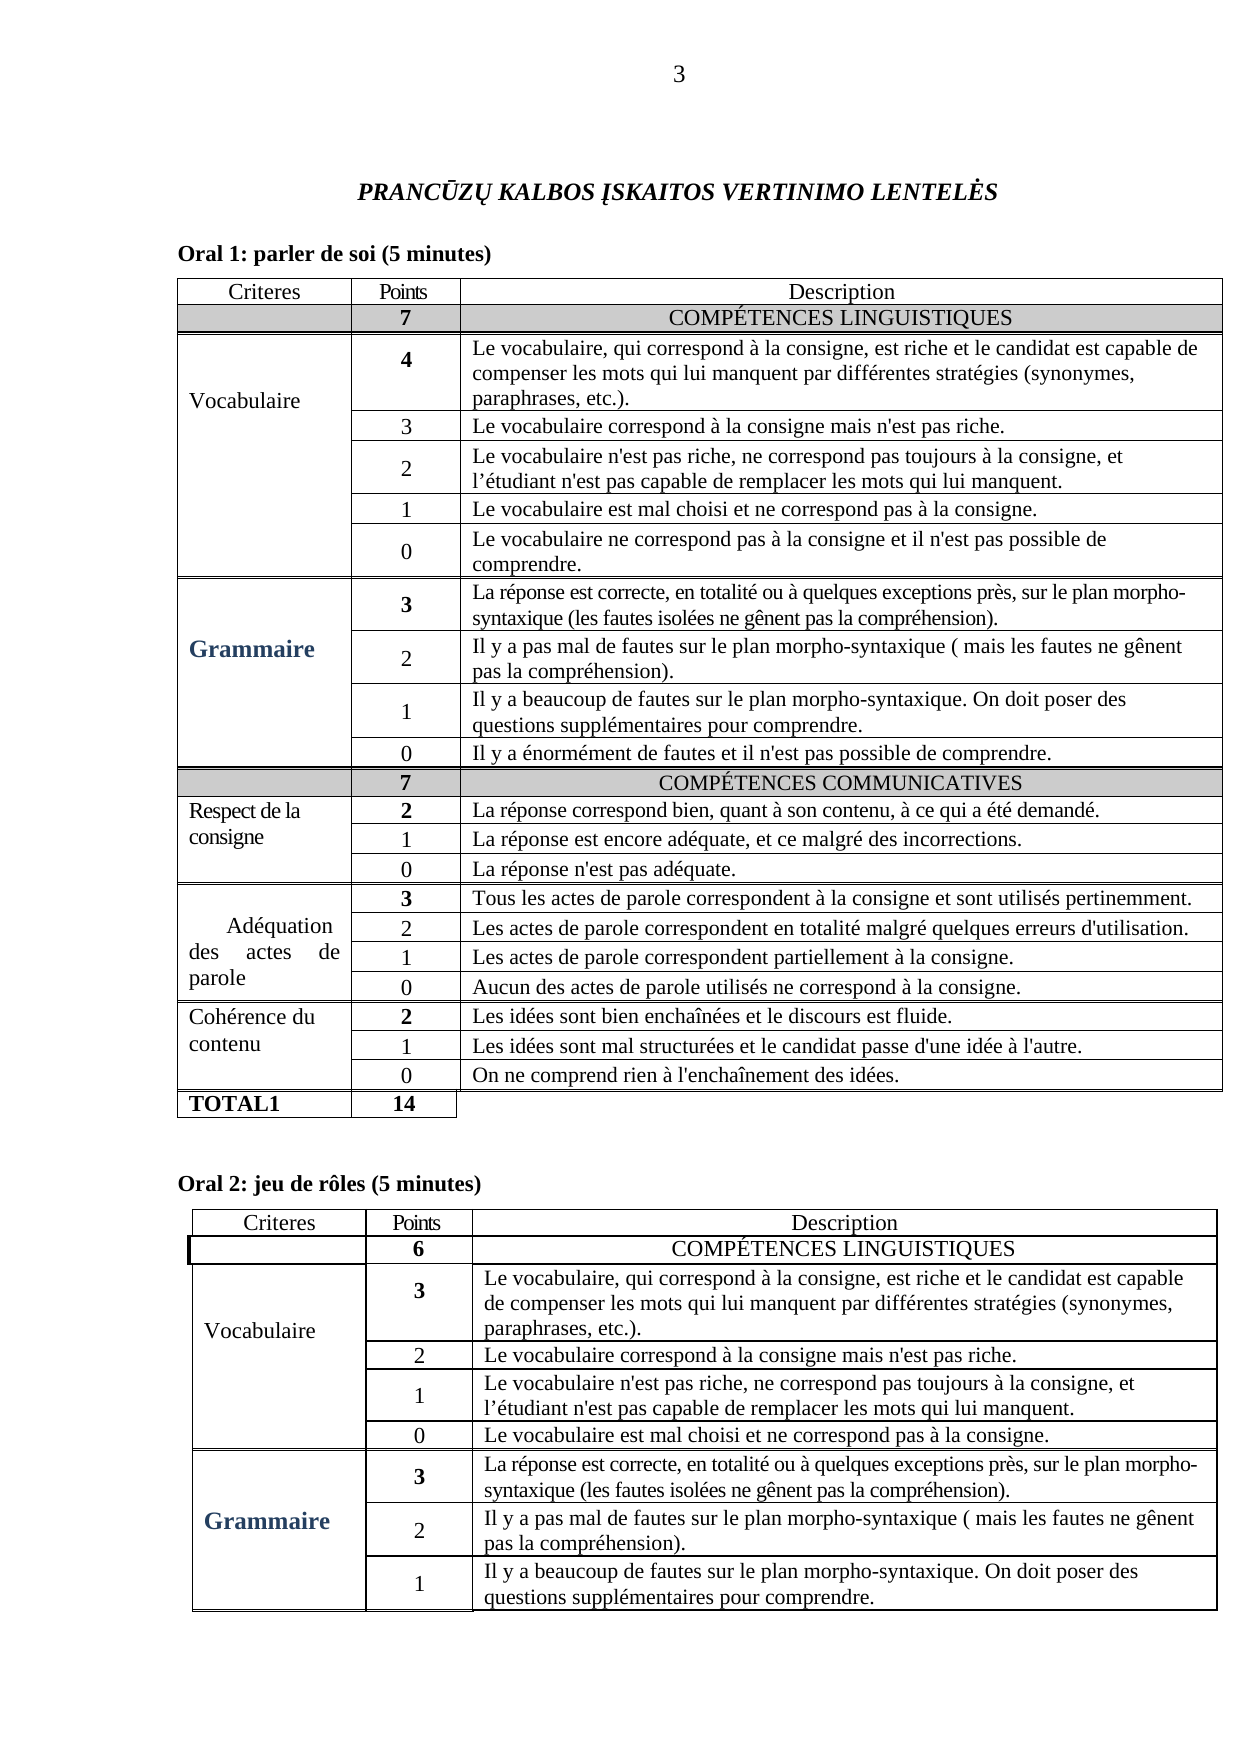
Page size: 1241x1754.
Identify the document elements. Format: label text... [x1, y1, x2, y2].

table_header Description [461, 279, 1222, 304]
table_header Description [473, 1210, 1216, 1235]
table_header Points [352, 279, 460, 304]
table_cell 0 [352, 854, 460, 882]
table_cell 2 [352, 1003, 460, 1029]
table_cell Le vocabulaire est mal choisi et ne correspond pas à la consigne. [473, 1422, 1216, 1448]
table_cell Vocabulaire [178, 335, 351, 576]
table_cell Adéquation des actes de parole [178, 885, 351, 1000]
table_cell Il y a pas mal de fautes sur le plan morpho-syntaxique ( mais les fautes ne gênent pas la compréhension). [473, 1503, 1216, 1555]
table_cell La réponse est correcte, en totalité ou à quelques exceptions près, sur le plan morpho-syntaxique (les fautes isolées ne gênent pas la compréhension). [473, 1451, 1216, 1502]
table_cell La réponse correspond bien, quant à son contenu, à ce qui a été demandé. [461, 797, 1222, 823]
table_cell Les actes de parole correspondent en totalité malgré quelques erreurs d'utilisation. [461, 913, 1222, 941]
table_cell Tous les actes de parole correspondent à la consigne et sont utilisés pertinemment. [461, 885, 1222, 912]
table_cell 0 [352, 524, 460, 576]
table_header Criteres [193, 1210, 365, 1235]
table_cell 3 [367, 1451, 472, 1502]
table_cell Cohérence du contenu [178, 1003, 351, 1088]
table_header Criteres [178, 279, 351, 304]
table_cell 3 [352, 411, 460, 440]
table_cell 7 [352, 770, 460, 796]
table_cell 2 [352, 913, 460, 941]
table_cell 1 [367, 1370, 472, 1420]
table_cell Grammaire [193, 1451, 365, 1609]
table_cell Les idées sont bien enchaînées et le discours est fluide. [461, 1003, 1222, 1029]
table_cell Il y a beaucoup de fautes sur le plan morpho-syntaxique. On doit poser des questions supplémentaires pour comprendre. [461, 684, 1222, 737]
table_cell Le vocabulaire n'est pas riche, ne correspond pas toujours à la consigne, et l’étudiant n'est pas capable de remplacer les mots qui lui manquent. [473, 1370, 1216, 1420]
table_cell La réponse n'est pas adéquate. [461, 854, 1222, 882]
table_cell [178, 770, 351, 796]
table_cell 0 [367, 1422, 472, 1448]
table_cell Il y a pas mal de fautes sur le plan morpho-syntaxique ( mais les fautes ne gênent pas la compréhension). [461, 631, 1222, 683]
table_cell Le vocabulaire ne correspond pas à la consigne et il n'est pas possible de comprendre. [461, 524, 1222, 576]
table_cell COMPÉTENCES LINGUISTIQUES [473, 1237, 1216, 1263]
table_cell Le vocabulaire, qui correspond à la consigne, est riche et le candidat est capable de compenser les mots qui lui manquent par différentes stratégies (synonymes, paraphrases, etc.). [473, 1265, 1216, 1340]
table_cell 7 [352, 305, 460, 331]
table_header Points [367, 1210, 472, 1235]
table_cell 1 [352, 942, 460, 971]
table_cell Le vocabulaire, qui correspond à la consigne, est riche et le candidat est capable de compenser les mots qui lui manquent par différentes stratégies (synonymes, paraphrases, etc.). [461, 335, 1222, 410]
table_cell [461, 1092, 1222, 1117]
text Oral 1: parler de soi (5 minutes) [177, 240, 1181, 266]
table_cell 4 [352, 335, 460, 410]
table_cell 1 [352, 684, 460, 737]
table_cell TOTAL1 [178, 1092, 351, 1117]
table_cell 14 [352, 1092, 456, 1117]
table_cell Le vocabulaire est mal choisi et ne correspond pas à la consigne. [461, 494, 1222, 523]
table_cell La réponse est correcte, en totalité ou à quelques exceptions près, sur le plan morpho-syntaxique (les fautes isolées ne gênent pas la compréhension). [461, 579, 1222, 630]
table_cell 2 [352, 631, 460, 683]
table_cell 3 [352, 579, 460, 630]
table_cell 3 [352, 885, 460, 912]
table_cell Il y a beaucoup de fautes sur le plan morpho-syntaxique. On doit poser des questions supplémentaires pour comprendre. [473, 1557, 1216, 1609]
table_cell 2 [367, 1342, 472, 1368]
text PRANCŪZŲ KALBOS ĮSKAITOS VERTINIMO LENTELĖS [177, 177, 1181, 206]
table_cell 1 [367, 1557, 472, 1609]
table_cell [457, 1092, 461, 1117]
table_cell Respect de la consigne [178, 797, 351, 882]
table_cell 6 [367, 1237, 472, 1263]
table_cell 2 [352, 797, 460, 823]
table_cell Aucun des actes de parole utilisés ne correspond à la consigne. [461, 972, 1222, 1000]
table_cell [178, 305, 351, 331]
table_cell Les actes de parole correspondent partiellement à la consigne. [461, 942, 1222, 971]
text Oral 2: jeu de rôles (5 minutes) [177, 1170, 1181, 1197]
table_cell 1 [352, 494, 460, 523]
table_cell 2 [352, 441, 460, 493]
table_cell Il y a énormément de fautes et il n'est pas possible de comprendre. [461, 738, 1222, 766]
table_cell COMPÉTENCES COMMUNICATIVES [461, 770, 1222, 796]
table_cell 2 [367, 1503, 472, 1555]
table_cell Le vocabulaire n'est pas riche, ne correspond pas toujours à la consigne, et l’étudiant n'est pas capable de remplacer les mots qui lui manquent. [461, 441, 1222, 493]
table_cell Les idées sont mal structurées et le candidat passe d'une idée à l'autre. [461, 1031, 1222, 1059]
table_cell 3 [367, 1264, 472, 1340]
table_cell Vocabulaire [193, 1265, 365, 1448]
table_cell [191, 1237, 365, 1263]
table_cell 1 [352, 824, 460, 853]
table_cell La réponse est encore adéquate, et ce malgré des incorrections. [461, 824, 1222, 853]
table_cell 0 [352, 738, 460, 766]
table_cell Le vocabulaire correspond à la consigne mais n'est pas riche. [461, 411, 1222, 440]
table_cell COMPÉTENCES LINGUISTIQUES [461, 305, 1222, 331]
table_cell 0 [352, 972, 460, 1000]
table_cell 0 [352, 1060, 460, 1088]
table_cell On ne comprend rien à l'enchaînement des idées. [461, 1060, 1222, 1088]
table_cell Le vocabulaire correspond à la consigne mais n'est pas riche. [473, 1342, 1216, 1368]
table_cell Grammaire [178, 579, 351, 766]
table_cell 1 [352, 1031, 460, 1059]
